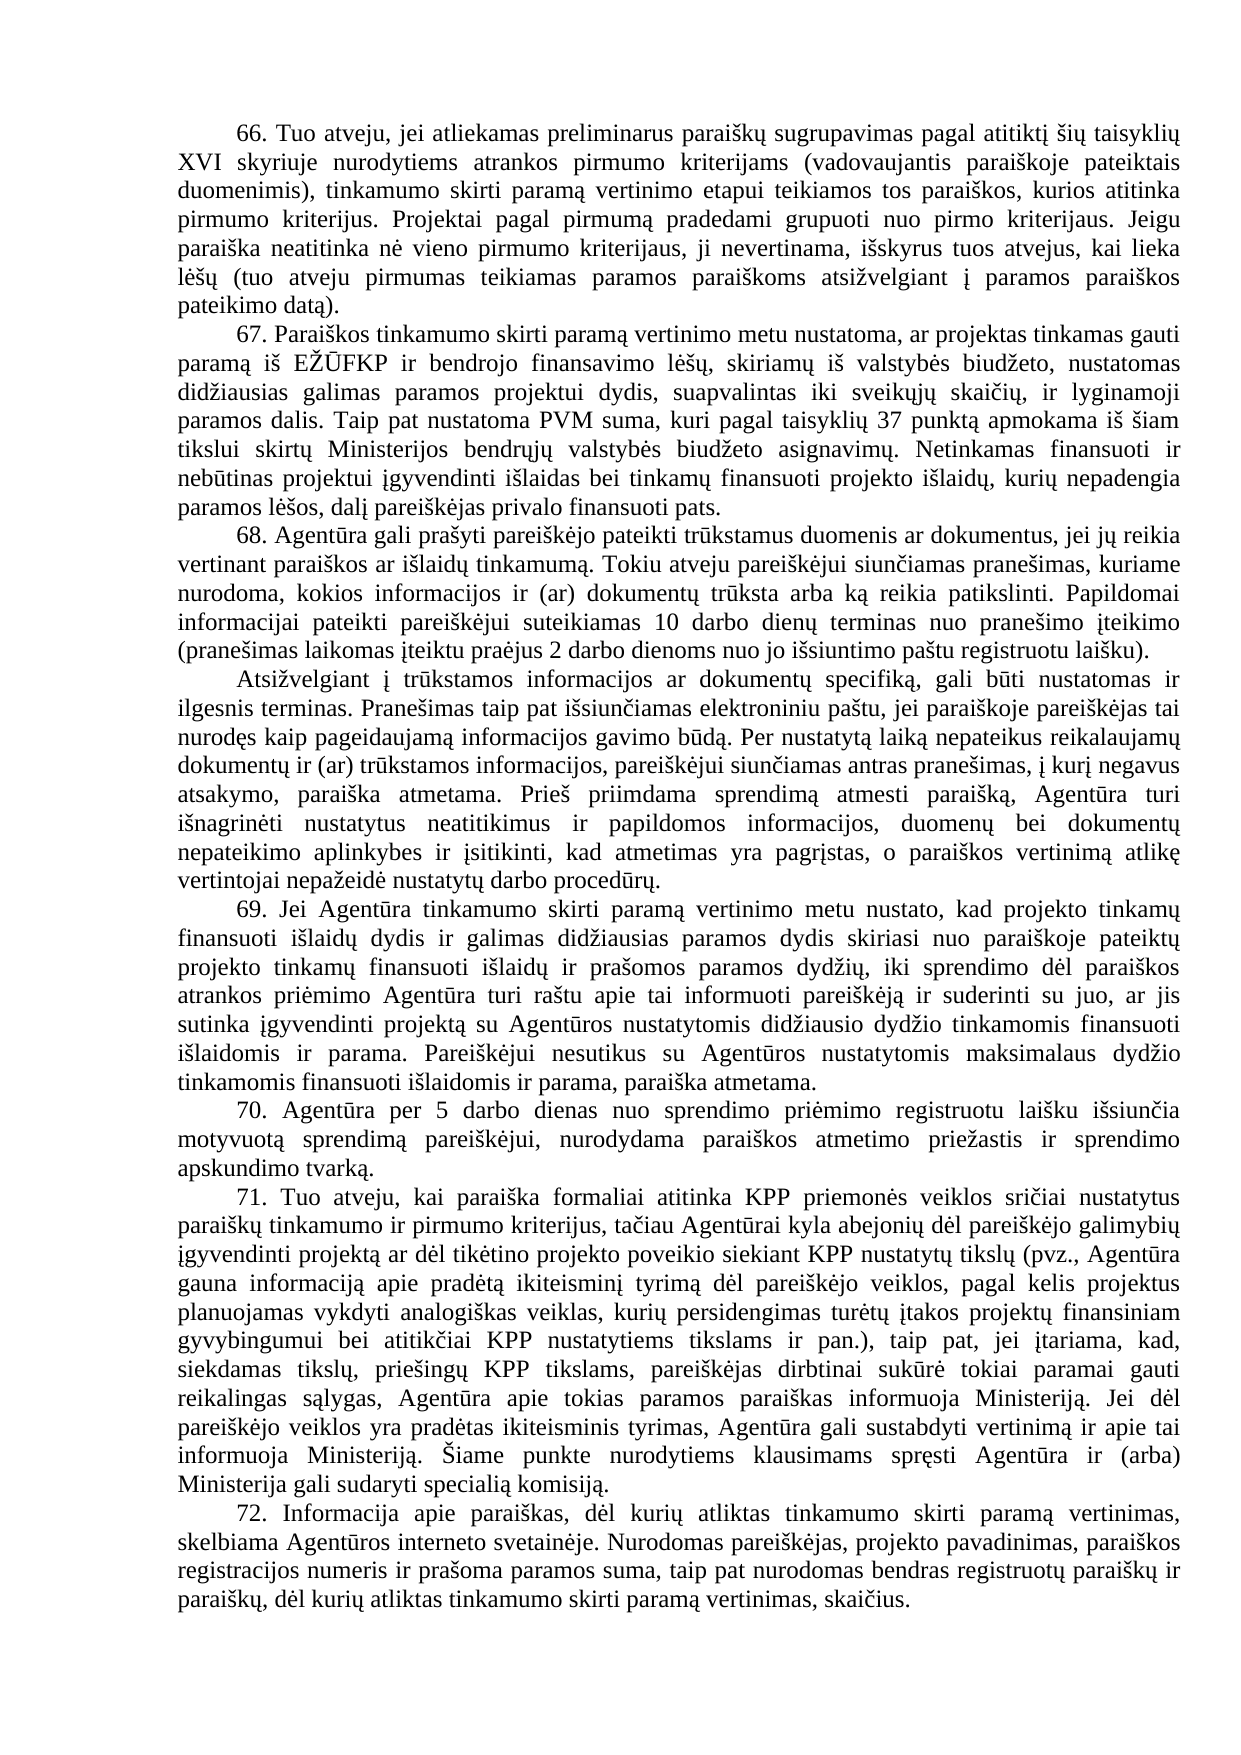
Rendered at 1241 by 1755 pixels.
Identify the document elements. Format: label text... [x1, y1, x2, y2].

text 66. Tuo atveju, jei atliekamas preliminarus paraiškų sugrupavimas pagal atitiktį šių taisyklių XVI skyriuje nurodytiems atrankos pirmumo kriterijams (vadovaujantis paraiškoje pateiktais duomenimis), tinkamumo skirti paramą vertinimo etapui teikiamos tos paraiškos, kurios atitinka pirmumo kriterijus. Projektai pagal pirmumą pradedami grupuoti nuo pirmo kriterijaus. Jeigu paraiška neatitinka nė vieno pirmumo kriterijaus, ji nevertinama, išskyrus tuos atvejus, kai lieka lėšų (tuo atveju pirmumas teikiamas paramos paraiškoms atsižvelgiant į paramos paraiškos pateikimo datą). [177, 118, 1181, 319]
text 71. Tuo atveju, kai paraiška formaliai atitinka KPP priemonės veiklos sričiai nustatytus paraiškų tinkamumo ir pirmumo kriterijus, tačiau Agentūrai kyla abejonių dėl pareiškėjo galimybių įgyvendinti projektą ar dėl tikėtino projekto poveikio siekiant KPP nustatytų tikslų (pvz., Agentūra gauna informaciją apie pradėtą ikiteisminį tyrimą dėl pareiškėjo veiklos, pagal kelis projektus planuojamas vykdyti analogiškas veiklas, kurių persidengimas turėtų įtakos projektų finansiniam gyvybingumui bei atitikčiai KPP nustatytiems tikslams ir pan.), taip pat, jei įtariama, kad, siekdamas tikslų, priešingų KPP tikslams, pareiškėjas dirbtinai sukūrė tokiai paramai gauti reikalingas sąlygas, Agentūra apie tokias paramos paraiškas informuoja Ministeriją. Jei dėl pareiškėjo veiklos yra pradėtas ikiteisminis tyrimas, Agentūra gali sustabdyti vertinimą ir apie tai informuoja Ministeriją. Šiame punkte nurodytiems klausimams spręsti Agentūra ir (arba) Ministerija gali sudaryti specialią komisiją. [177, 1182, 1181, 1498]
text 70. Agentūra per 5 darbo dienas nuo sprendimo priėmimo registruotu laišku išsiunčia motyvuotą sprendimą pareiškėjui, nurodydama paraiškos atmetimo priežastis ir sprendimo apskundimo tvarką. [177, 1096, 1181, 1182]
text 68. Agentūra gali prašyti pareiškėjo pateikti trūkstamus duomenis ar dokumentus, jei jų reikia vertinant paraiškos ar išlaidų tinkamumą. Tokiu atveju pareiškėjui siunčiamas pranešimas, kuriame nurodoma, kokios informacijos ir (ar) dokumentų trūksta arba ką reikia patikslinti. Papildomai informacijai pateikti pareiškėjui suteikiamas 10 darbo dienų terminas nuo pranešimo įteikimo (pranešimas laikomas įteiktu praėjus 2 darbo dienoms nuo jo išsiuntimo paštu registruotu laišku). [177, 521, 1181, 664]
text 67. Paraiškos tinkamumo skirti paramą vertinimo metu nustatoma, ar projektas tinkamas gauti paramą iš EŽŪFKP ir bendrojo finansavimo lėšų, skiriamų iš valstybės biudžeto, nustatomas didžiausias galimas paramos projektui dydis, suapvalintas iki sveikųjų skaičių, ir lyginamoji paramos dalis. Taip pat nustatoma PVM suma, kuri pagal taisyklių 37 punktą apmokama iš šiam tikslui skirtų Ministerijos bendrųjų valstybės biudžeto asignavimų. Netinkamas finansuoti ir nebūtinas projektui įgyvendinti išlaidas bei tinkamų finansuoti projekto išlaidų, kurių nepadengia paramos lėšos, dalį pareiškėjas privalo finansuoti pats. [177, 319, 1181, 521]
text Atsižvelgiant į trūkstamos informacijos ar dokumentų specifiką, gali būti nustatomas ir ilgesnis terminas. Pranešimas taip pat išsiunčiamas elektroniniu paštu, jei paraiškoje pareiškėjas tai nurodęs kaip pageidaujamą informacijos gavimo būdą. Per nustatytą laiką nepateikus reikalaujamų dokumentų ir (ar) trūkstamos informacijos, pareiškėjui siunčiamas antras pranešimas, į kurį negavus atsakymo, paraiška atmetama. Prieš priimdama sprendimą atmesti paraišką, Agentūra turi išnagrinėti nustatytus neatitikimus ir papildomos informacijos, duomenų bei dokumentų nepateikimo aplinkybes ir įsitikinti, kad atmetimas yra pagrįstas, o paraiškos vertinimą atlikę vertintojai nepažeidė nustatytų darbo procedūrų. [177, 664, 1181, 894]
text 72. Informacija apie paraiškas, dėl kurių atliktas tinkamumo skirti paramą vertinimas, skelbiama Agentūros interneto svetainėje. Nurodomas pareiškėjas, projekto pavadinimas, paraiškos registracijos numeris ir prašoma paramos suma, taip pat nurodomas bendras registruotų paraiškų ir paraiškų, dėl kurių atliktas tinkamumo skirti paramą vertinimas, skaičius. [177, 1498, 1181, 1613]
text 69. Jei Agentūra tinkamumo skirti paramą vertinimo metu nustato, kad projekto tinkamų finansuoti išlaidų dydis ir galimas didžiausias paramos dydis skiriasi nuo paraiškoje pateiktų projekto tinkamų finansuoti išlaidų ir prašomos paramos dydžių, iki sprendimo dėl paraiškos atrankos priėmimo Agentūra turi raštu apie tai informuoti pareiškėją ir suderinti su juo, ar jis sutinka įgyvendinti projektą su Agentūros nustatytomis didžiausio dydžio tinkamomis finansuoti išlaidomis ir parama. Pareiškėjui nesutikus su Agentūros nustatytomis maksimalaus dydžio tinkamomis finansuoti išlaidomis ir parama, paraiška atmetama. [177, 894, 1181, 1096]
